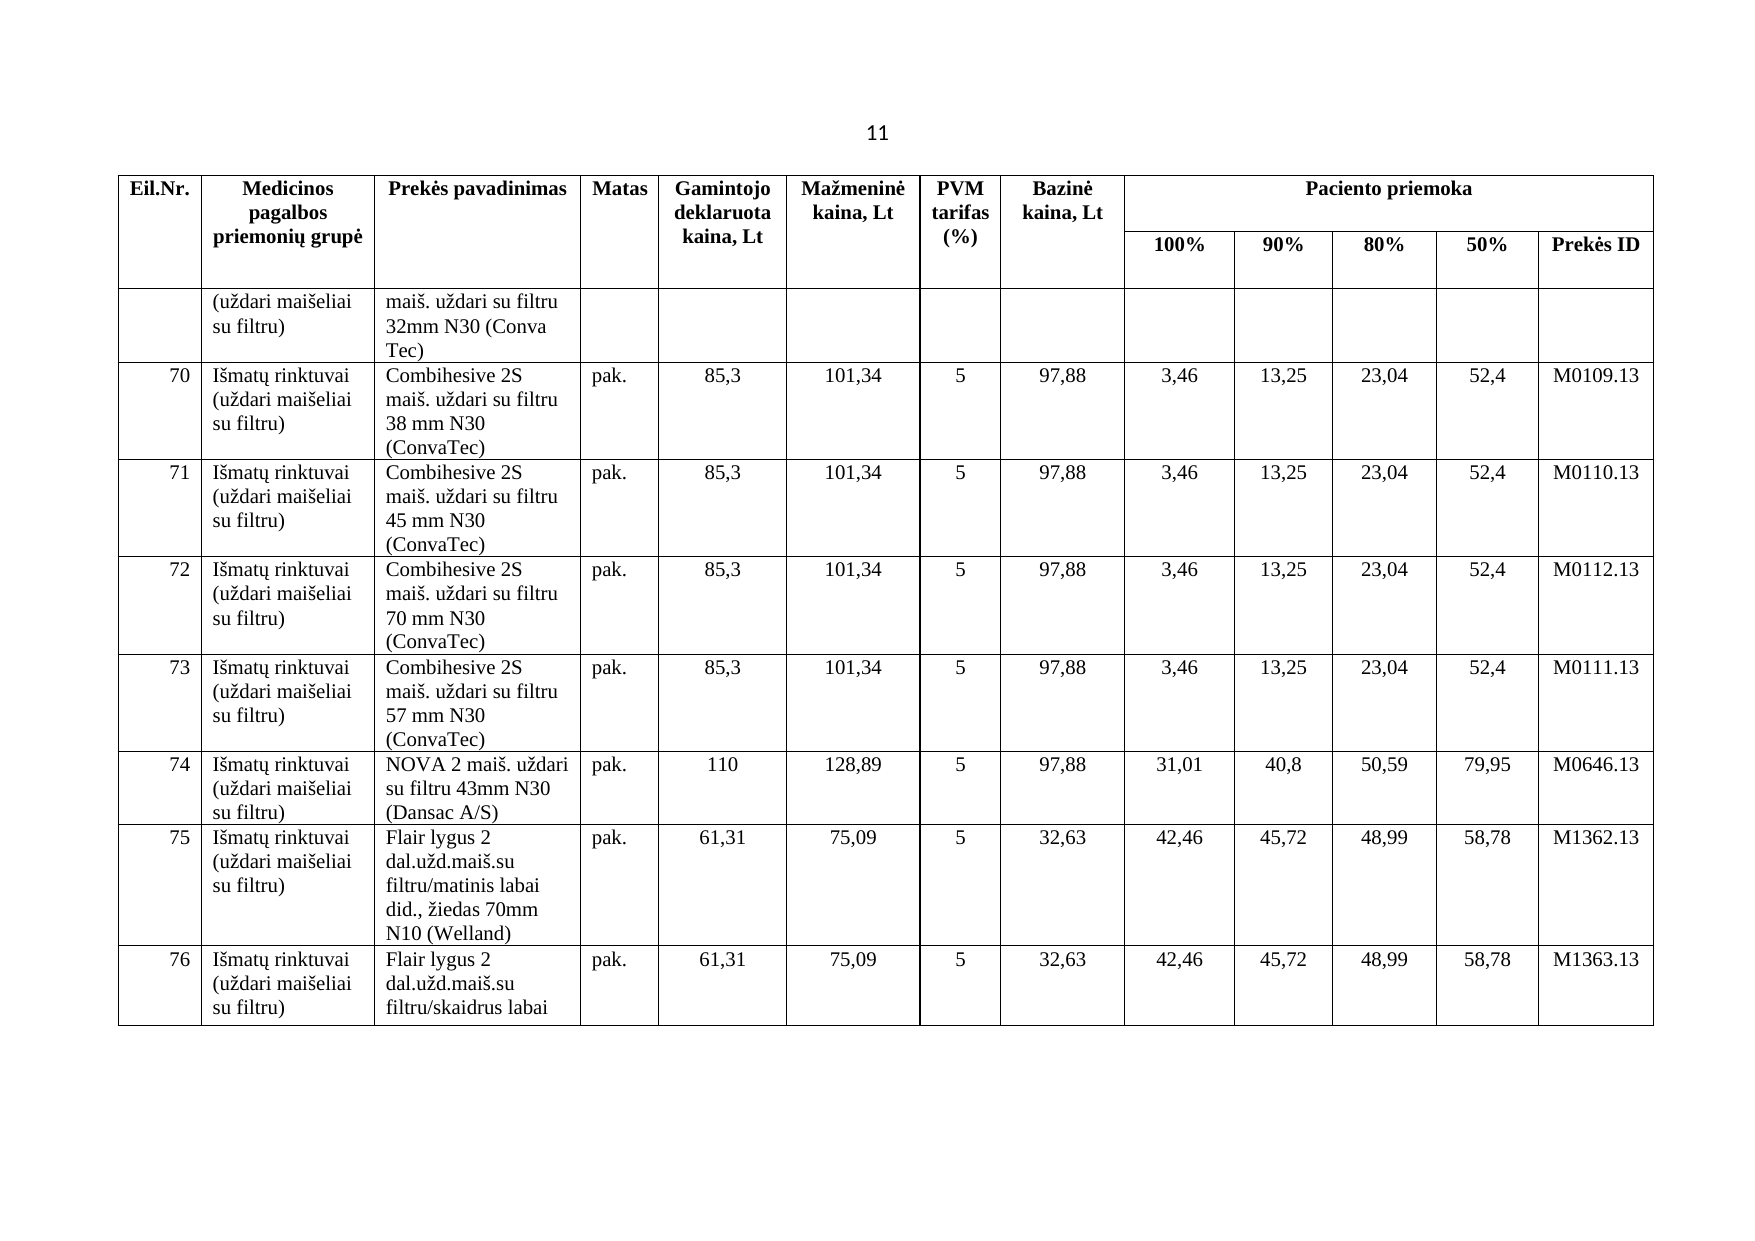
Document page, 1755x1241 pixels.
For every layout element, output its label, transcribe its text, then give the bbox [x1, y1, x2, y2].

table_header Paciento priemoka [1125, 176, 1653, 231]
table_cell 85,3 [659, 557, 786, 653]
table_cell 85,3 [659, 655, 786, 751]
table_cell 101,34 [787, 363, 919, 459]
table_cell 5 [921, 557, 1000, 653]
table_cell 101,34 [787, 557, 919, 653]
table_cell 31,01 [1125, 752, 1234, 824]
table_cell 5 [921, 752, 1000, 824]
table_cell Išmatų rinktuvai (uždari maišeliai su filtru) [202, 363, 374, 459]
table_cell 3,46 [1125, 557, 1234, 653]
table_cell Combihesive 2S maiš. uždari su filtru 38 mm N30 (ConvaTec) [375, 363, 580, 459]
table_header PVM tarifas (%) [921, 176, 1000, 287]
table_cell [1437, 289, 1538, 362]
table_cell 75,09 [787, 946, 919, 1025]
table_cell 100% [1125, 232, 1234, 287]
table_cell 85,3 [659, 363, 786, 459]
table_cell 48,99 [1333, 825, 1436, 945]
table_cell [787, 289, 919, 362]
table_cell [1333, 289, 1436, 362]
table_cell Flair lygus 2 dal.užd.maiš.su filtru/matinis labai did., žiedas 70mm N10 (Welland) [375, 825, 580, 945]
table_cell 70 [119, 363, 201, 459]
table_cell 5 [921, 363, 1000, 459]
table_cell 23,04 [1333, 363, 1436, 459]
table_cell Prekės ID [1539, 232, 1653, 287]
table_cell maiš. uždari su filtru 32mm N30 (Conva Tec) [375, 289, 580, 362]
table_cell 45,72 [1235, 825, 1332, 945]
table_cell 48,99 [1333, 946, 1436, 1025]
table_cell 50,59 [1333, 752, 1436, 824]
table_cell 5 [921, 946, 1000, 1025]
table_cell pak. [581, 363, 658, 459]
table_cell 71 [119, 460, 201, 556]
table_cell pak. [581, 557, 658, 653]
table_cell 101,34 [787, 460, 919, 556]
table_cell Išmatų rinktuvai (uždari maišeliai su filtru) [202, 655, 374, 751]
table_cell M0110.13 [1539, 460, 1653, 556]
table_cell 50% [1437, 232, 1538, 287]
table_header Gamintojo deklaruota kaina, Lt [659, 176, 786, 287]
table_cell 52,4 [1437, 557, 1538, 653]
table_cell 42,46 [1125, 825, 1234, 945]
table_cell 32,63 [1001, 825, 1124, 945]
table_cell 80% [1333, 232, 1436, 287]
table_cell 90% [1235, 232, 1332, 287]
table_header Medicinos pagalbos priemonių grupė [202, 176, 374, 287]
table_cell M0109.13 [1539, 363, 1653, 459]
table_cell 3,46 [1125, 363, 1234, 459]
table_cell 5 [921, 460, 1000, 556]
table_cell M0111.13 [1539, 655, 1653, 751]
table_cell 5 [921, 825, 1000, 945]
table_cell pak. [581, 460, 658, 556]
table_cell M1362.13 [1539, 825, 1653, 945]
table_cell 85,3 [659, 460, 786, 556]
table_cell [1125, 289, 1234, 362]
table_header Matas [581, 176, 658, 287]
table_cell 13,25 [1235, 655, 1332, 751]
table_cell M0112.13 [1539, 557, 1653, 653]
table_cell 58,78 [1437, 825, 1538, 945]
table_cell 52,4 [1437, 655, 1538, 751]
table_cell 32,63 [1001, 946, 1124, 1025]
table_cell 5 [921, 655, 1000, 751]
table_cell 79,95 [1437, 752, 1538, 824]
table_cell 58,78 [1437, 946, 1538, 1025]
table_cell M0646.13 [1539, 752, 1653, 824]
table_cell Flair lygus 2 dal.užd.maiš.su filtru/skaidrus labai [375, 946, 580, 1025]
table_cell 3,46 [1125, 460, 1234, 556]
table_cell 42,46 [1125, 946, 1234, 1025]
table_cell 97,88 [1001, 557, 1124, 653]
table_cell 72 [119, 557, 201, 653]
table_cell 52,4 [1437, 363, 1538, 459]
table_cell (uždari maišeliai su filtru) [202, 289, 374, 362]
table_cell 97,88 [1001, 460, 1124, 556]
table_cell pak. [581, 752, 658, 824]
table_cell 76 [119, 946, 201, 1025]
table_cell Išmatų rinktuvai (uždari maišeliai su filtru) [202, 557, 374, 653]
table_cell Išmatų rinktuvai (uždari maišeliai su filtru) [202, 825, 374, 945]
table_cell 61,31 [659, 825, 786, 945]
table_cell 23,04 [1333, 655, 1436, 751]
table_cell 128,89 [787, 752, 919, 824]
table_cell 13,25 [1235, 363, 1332, 459]
table_cell 3,46 [1125, 655, 1234, 751]
table_cell [1235, 289, 1332, 362]
table_cell 75 [119, 825, 201, 945]
table_cell 52,4 [1437, 460, 1538, 556]
table_cell 110 [659, 752, 786, 824]
table_header Prekės pavadinimas [375, 176, 580, 287]
table_cell 23,04 [1333, 557, 1436, 653]
table_cell [119, 289, 201, 362]
table_cell 13,25 [1235, 557, 1332, 653]
table_cell Combihesive 2S maiš. uždari su filtru 57 mm N30 (ConvaTec) [375, 655, 580, 751]
table_cell 13,25 [1235, 460, 1332, 556]
table_cell [1539, 289, 1653, 362]
table_cell NOVA 2 maiš. uždari su filtru 43mm N30 (Dansac A/S) [375, 752, 580, 824]
table_header Bazinė kaina, Lt [1001, 176, 1124, 287]
table_cell Išmatų rinktuvai (uždari maišeliai su filtru) [202, 460, 374, 556]
table_cell 45,72 [1235, 946, 1332, 1025]
table_cell 97,88 [1001, 655, 1124, 751]
table_cell 61,31 [659, 946, 786, 1025]
table_cell 97,88 [1001, 363, 1124, 459]
table_cell Išmatų rinktuvai (uždari maišeliai su filtru) [202, 752, 374, 824]
table_cell 40,8 [1235, 752, 1332, 824]
table_cell 23,04 [1333, 460, 1436, 556]
table_cell 101,34 [787, 655, 919, 751]
table_cell pak. [581, 655, 658, 751]
table_cell 75,09 [787, 825, 919, 945]
table_cell [581, 289, 658, 362]
table_cell 97,88 [1001, 752, 1124, 824]
table_cell 73 [119, 655, 201, 751]
table_cell [921, 289, 1000, 362]
table_cell pak. [581, 825, 658, 945]
table_cell [1001, 289, 1124, 362]
table_header Mažmeninė kaina, Lt [787, 176, 919, 287]
table_cell 74 [119, 752, 201, 824]
table_cell Combihesive 2S maiš. uždari su filtru 70 mm N30 (ConvaTec) [375, 557, 580, 653]
table_cell pak. [581, 946, 658, 1025]
table_cell Išmatų rinktuvai (uždari maišeliai su filtru) [202, 946, 374, 1025]
table_cell M1363.13 [1539, 946, 1653, 1025]
table_header Eil.Nr. [119, 176, 201, 287]
table_cell Combihesive 2S maiš. uždari su filtru 45 mm N30 (ConvaTec) [375, 460, 580, 556]
table_cell [659, 289, 786, 362]
